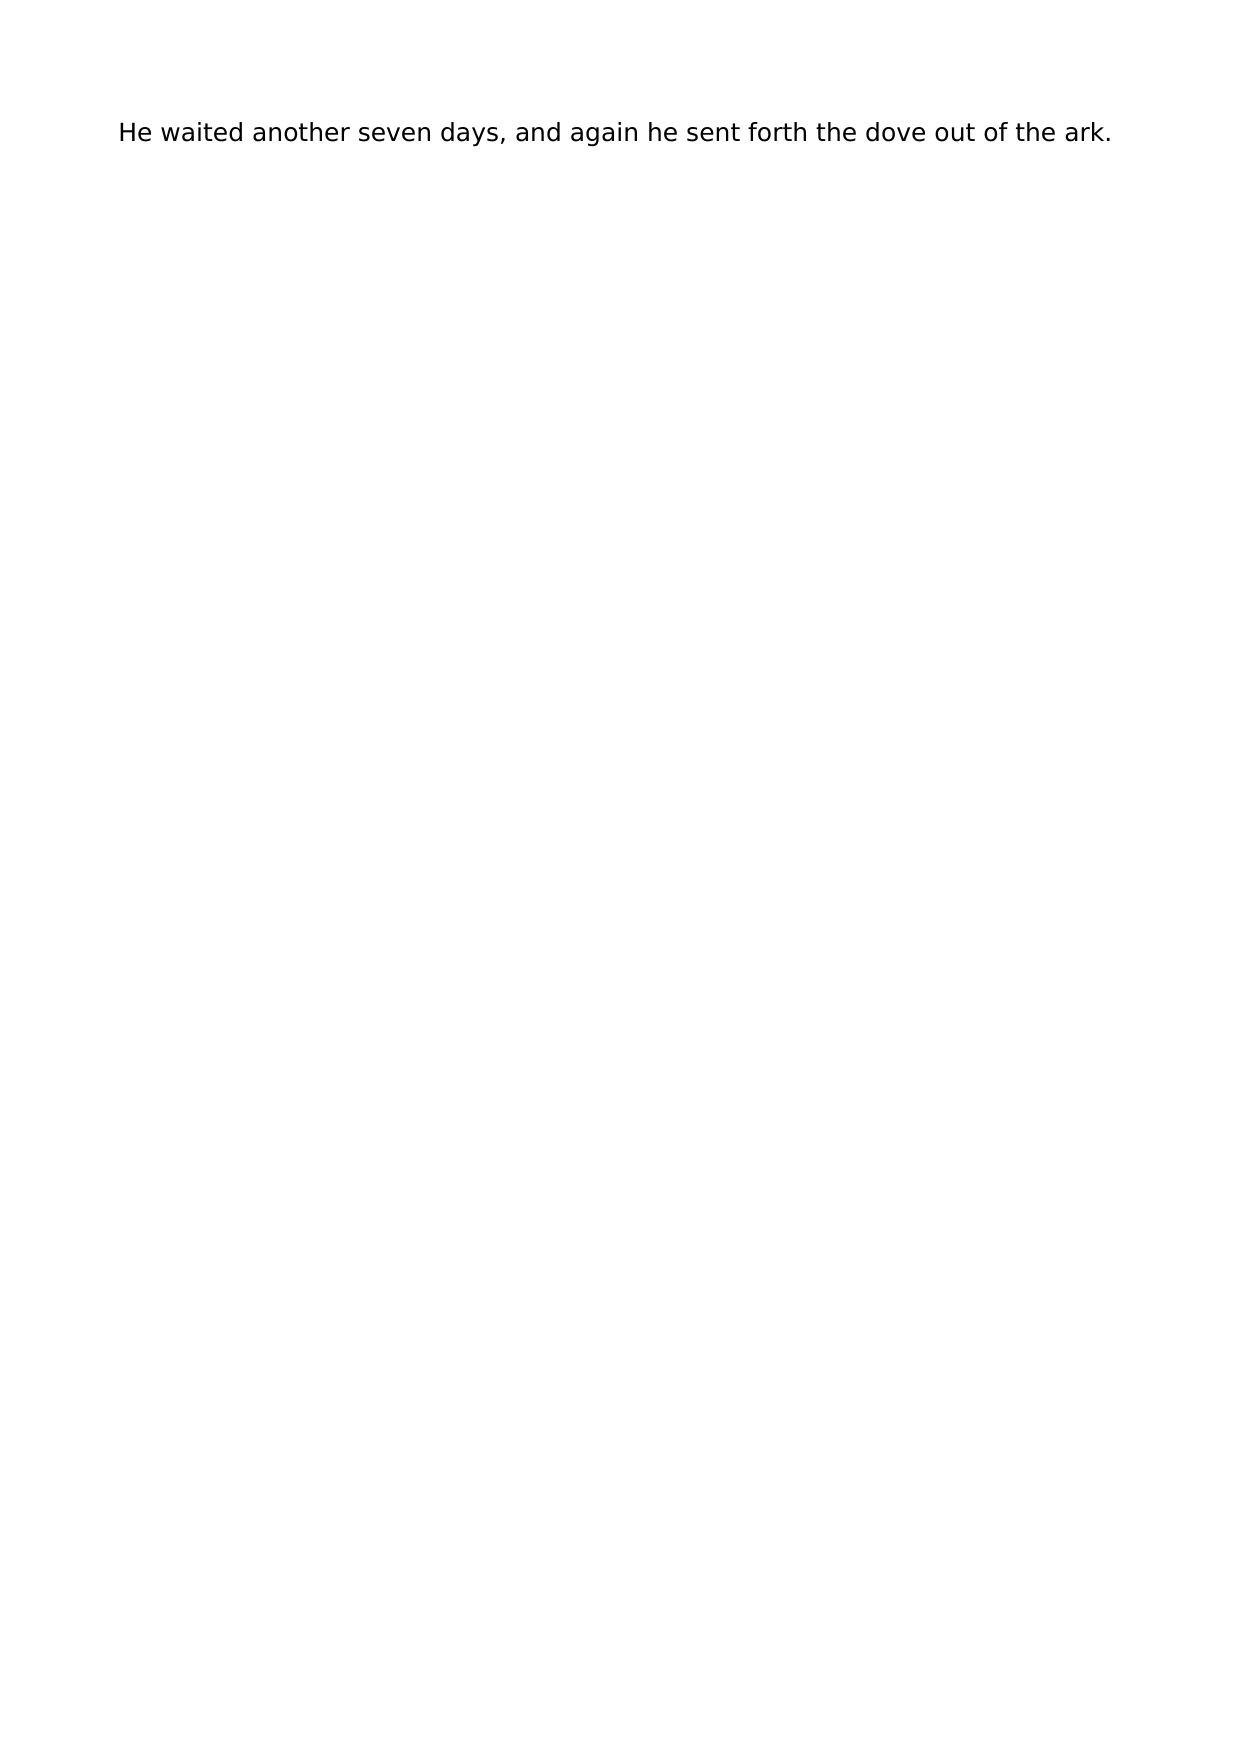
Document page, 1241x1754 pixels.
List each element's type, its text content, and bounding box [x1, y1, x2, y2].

text He waited another seven days, and again he sent forth the dove out of the ark. [118, 118, 1122, 147]
